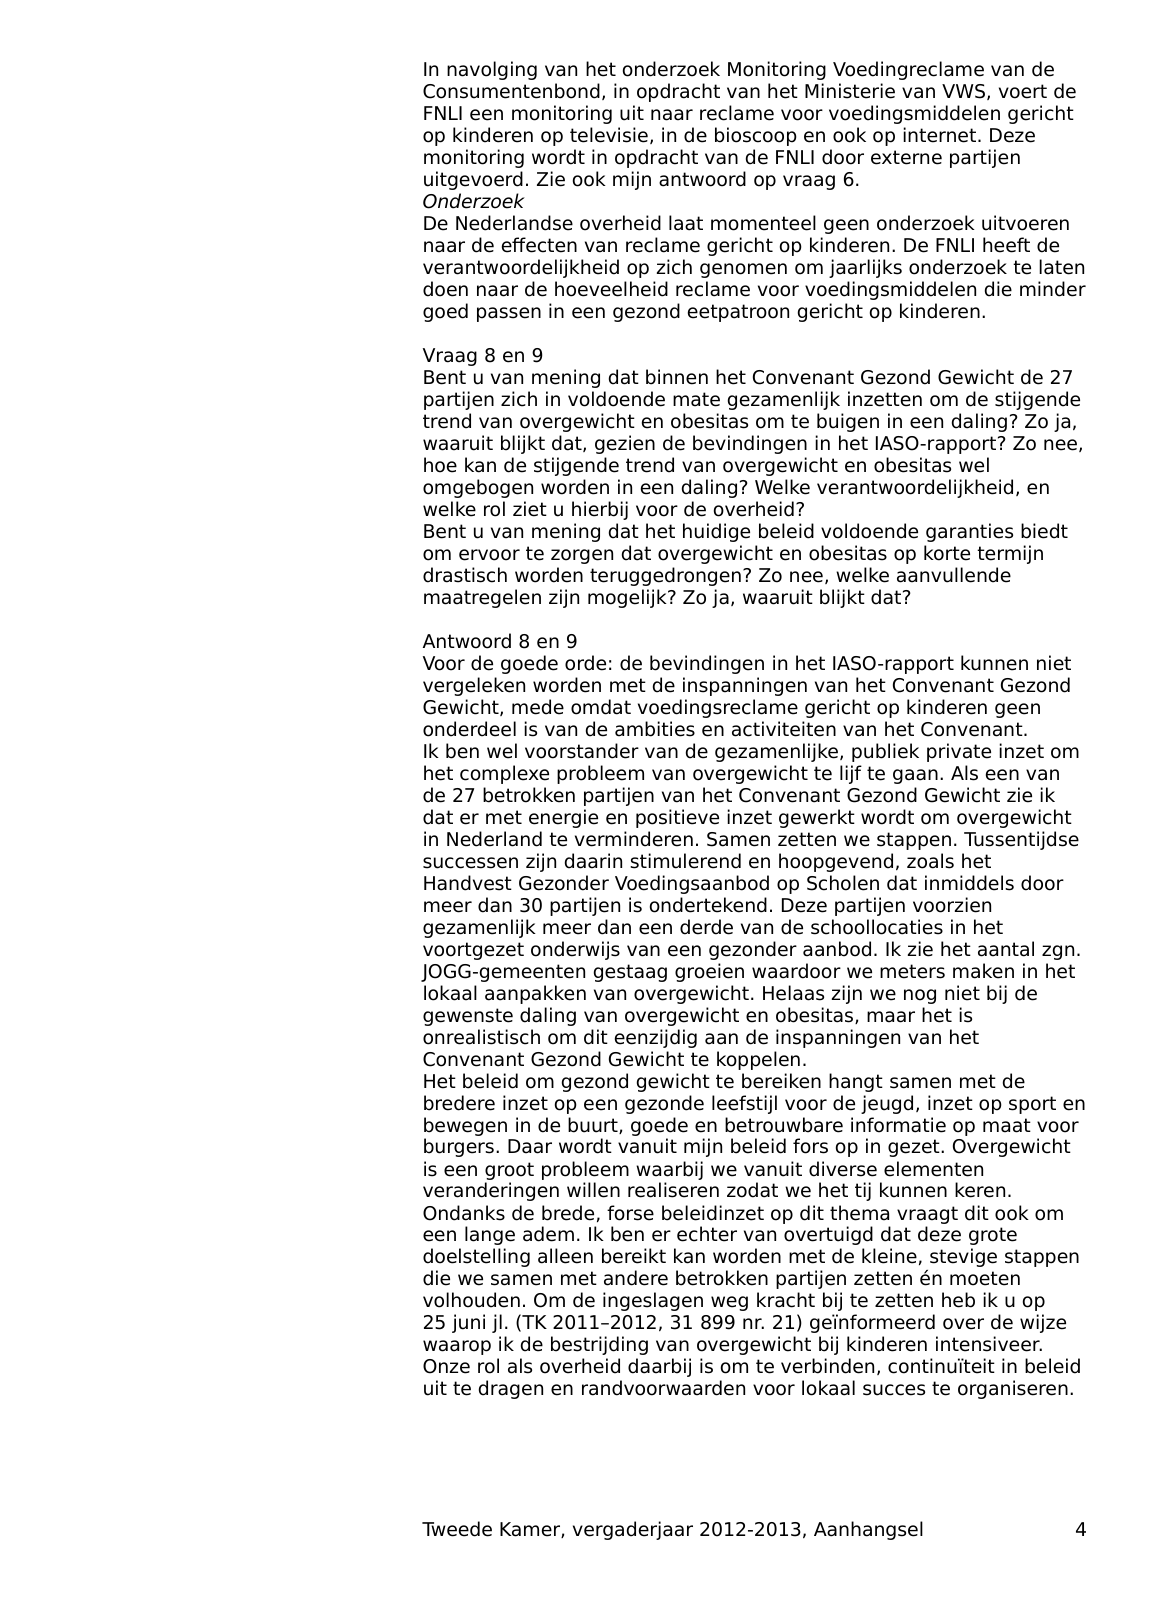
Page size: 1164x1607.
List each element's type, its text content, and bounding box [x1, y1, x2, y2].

text Ik ben wel voorstander van de gezamenlijke, publiek private inzet om het complexe probleem van overgewicht te lijf te gaan. Als een van de 27 betrokken partijen van het Convenant Gezond Gewicht zie ik dat er met energie en positieve inzet gewerkt wordt om overgewicht in Nederland te verminderen. Samen zetten we stappen. Tussentijdse successen zijn daarin stimulerend en hoopgevend, zoals het Handvest Gezonder Voedingsaanbod op Scholen dat inmiddels door meer dan 30 partijen is ondertekend. Deze partijen voorzien gezamenlijk meer dan een derde van de schoollocaties in het voortgezet onderwijs van een gezonder aanbod. Ik zie het aantal zgn. JOGG-gemeenten gestaag groeien waardoor we meters maken in het lokaal aanpakken van overgewicht. Helaas zijn we nog niet bij de gewenste daling van overgewicht en obesitas, maar het is onrealistisch om dit eenzijdig aan de inspanningen van het Convenant Gezond Gewicht te koppelen. [422, 741, 1087, 1071]
text Bent u van mening dat het huidige beleid voldoende garanties biedt om ervoor te zorgen dat overgewicht en obesitas op korte termijn drastisch worden teruggedrongen? Zo nee, welke aanvullende maatregelen zijn mogelijk? Zo ja, waaruit blijkt dat? [422, 521, 1087, 609]
text De Nederlandse overheid laat momenteel geen onderzoek uitvoeren naar de effecten van reclame gericht op kinderen. De FNLI heeft de verantwoordelijkheid op zich genomen om jaarlijks onderzoek te laten doen naar de hoeveelheid reclame voor voedingsmiddelen die minder goed passen in een gezond eetpatroon gericht op kinderen. [422, 213, 1087, 323]
text Het beleid om gezond gewicht te bereiken hangt samen met de bredere inzet op een gezonde leefstijl voor de jeugd, inzet op sport en bewegen in de buurt, goede en betrouwbare informatie op maat voor burgers. Daar wordt vanuit mijn beleid fors op in gezet. Overgewicht is een groot probleem waarbij we vanuit diverse elementen veranderingen willen realiseren zodat we het tij kunnen keren. Ondanks de brede, forse beleidinzet op dit thema vraagt dit ook om een lange adem. Ik ben er echter van overtuigd dat deze grote doelstelling alleen bereikt kan worden met de kleine, stevige stappen die we samen met andere betrokken partijen zetten én moeten volhouden. Om de ingeslagen weg kracht bij te zetten heb ik u op 25 juni jl. (TK 2011–2012, 31 899 nr. 21) geïnformeerd over de wijze waarop ik de bestrijding van overgewicht bij kinderen intensiveer. Onze rol als overheid daarbij is om te verbinden, continuïteit in beleid uit te dragen en randvoorwaarden voor lokaal succes te organiseren. [422, 1071, 1087, 1400]
text In navolging van het onderzoek Monitoring Voedingreclame van de Consumentenbond, in opdracht van het Ministerie van VWS, voert de FNLI een monitoring uit naar reclame voor voedingsmiddelen gericht op kinderen op televisie, in de bioscoop en ook op internet. Deze monitoring wordt in opdracht van de FNLI door externe partijen uitgevoerd. Zie ook mijn antwoord op vraag 6. [422, 59, 1087, 191]
text Voor de goede orde: de bevindingen in het IASO-rapport kunnen niet vergeleken worden met de inspanningen van het Convenant Gezond Gewicht, mede omdat voedingsreclame gericht op kinderen geen onderdeel is van de ambities en activiteiten van het Convenant. [422, 653, 1087, 741]
text Antwoord 8 en 9 [422, 631, 1087, 653]
text Onderzoek [422, 191, 1087, 213]
text Vraag 8 en 9 [422, 345, 1087, 367]
text Bent u van mening dat binnen het Convenant Gezond Gewicht de 27 partijen zich in voldoende mate gezamenlijk inzetten om de stijgende trend van overgewicht en obesitas om te buigen in een daling? Zo ja, waaruit blijkt dat, gezien de bevindingen in het IASO-rapport? Zo nee, hoe kan de stijgende trend van overgewicht en obesitas wel omgebogen worden in een daling? Welke verantwoordelijkheid, en welke rol ziet u hierbij voor de overheid? [422, 367, 1087, 521]
